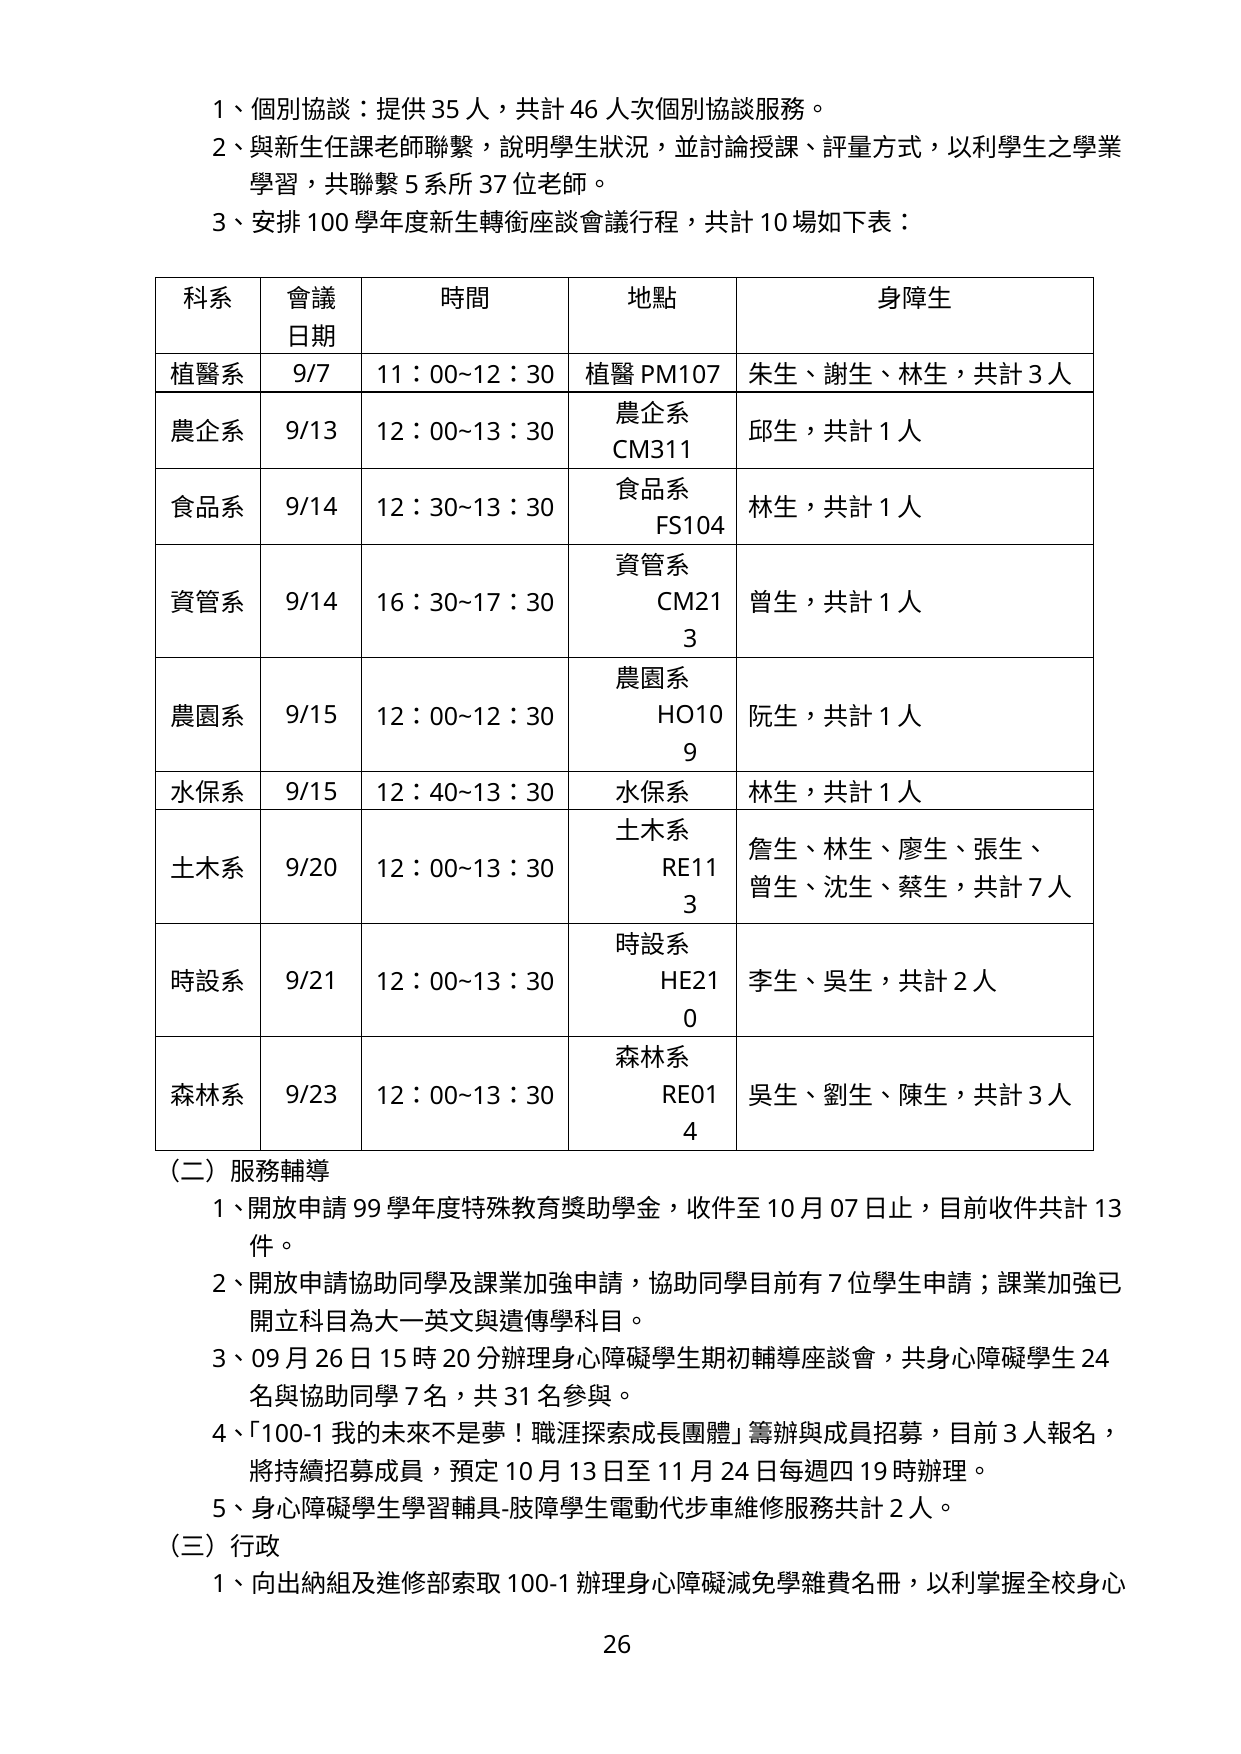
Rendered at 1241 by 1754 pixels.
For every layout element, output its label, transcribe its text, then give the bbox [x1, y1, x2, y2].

table_cell 土木系 [156, 810, 260, 923]
text 2、與新生任課老師聯繫，說明學生狀況，並討論授課、評量方式，以利學生之學業學習，共聯繫5系所37位老師。 [212, 127, 1122, 202]
text 2、開放申請協助同學及課業加強申請，協助同學目前有7位學生申請；課業加強已開立科目為大一英文與遺傳學科目。 [212, 1263, 1122, 1338]
table_cell 林生，共計1人 [737, 469, 1093, 543]
table_cell 12：30~13：30 [362, 469, 568, 543]
table_cell 9/7 [261, 354, 361, 391]
table_header 身障生 [737, 278, 1093, 353]
table_header 科系 [156, 278, 260, 353]
table_cell 朱生、謝生、林生，共計3人 [737, 354, 1093, 391]
table_cell 食品系 [156, 469, 260, 543]
table_cell 9/23 [261, 1037, 361, 1150]
table_cell 9/13 [261, 393, 361, 467]
table_cell 9/15 [261, 658, 361, 771]
text 3、安排100學年度新生轉銜座談會議行程，共計10場如下表： [212, 202, 1122, 239]
table_cell 土木系RE113 [569, 810, 736, 923]
table_header 會議 日期 [261, 278, 361, 353]
table_cell 16：30~17：30 [362, 545, 568, 657]
table_cell 12：00~13：30 [362, 1037, 568, 1150]
table_cell 9/14 [261, 469, 361, 543]
text 1、個別協談：提供35人，共計46 人次個別協談服務。 [212, 89, 1122, 127]
table_cell 水保系 [156, 772, 260, 809]
table_header 地點 [569, 278, 736, 353]
table_cell 水保系 [569, 772, 736, 809]
text 3、09月26日15時20分辦理身心障礙學生期初輔導座談會，共身心障礙學生24名與協助同學7名，共31名參與。 [212, 1338, 1122, 1413]
table_cell 曾生，共計1人 [737, 545, 1093, 657]
table_cell 12：00~12：30 [362, 658, 568, 771]
table_cell 吳生、劉生、陳生，共計3人 [737, 1037, 1093, 1150]
table_cell 9/21 [261, 924, 361, 1036]
text （二）服務輔導 [156, 1151, 1122, 1188]
text 4、「100-1我的未來不是夢！職涯探索成長團體」籌辦與成員招募，目前3人報名，將持續招募成員，預定10月13日至11月24日每週四19時辦理。 [212, 1413, 1122, 1488]
table_cell 12：00~13：30 [362, 393, 568, 467]
table_cell 詹生、林生、廖生、張生、 曾生、沈生、蔡生，共計7人 [737, 810, 1093, 923]
table_cell 邱生，共計1人 [737, 393, 1093, 467]
table_cell 植醫系 [156, 354, 260, 391]
table_cell 農企系 [156, 393, 260, 467]
table_cell 阮生，共計1人 [737, 658, 1093, 771]
table_cell 林生，共計1人 [737, 772, 1093, 809]
text 1、向出納組及進修部索取100-1辦理身心障礙減免學雜費名冊，以利掌握全校身心 [212, 1563, 1133, 1601]
table_cell 9/20 [261, 810, 361, 923]
table_cell 農企系CM311 [569, 393, 736, 467]
table_cell 李生、吳生，共計2人 [737, 924, 1093, 1036]
table_cell 農園系HO109 [569, 658, 736, 771]
table_cell 12：40~13：30 [362, 772, 568, 809]
text 5、身心障礙學生學習輔具-肢障學生電動代步車維修服務共計2人。 [212, 1488, 1122, 1526]
table_cell 9/15 [261, 772, 361, 809]
table_cell 森林系 [156, 1037, 260, 1150]
text 1、開放申請99學年度特殊教育獎助學金，收件至10月07日止，目前收件共計13件。 [212, 1188, 1122, 1263]
table_cell 資管系 [156, 545, 260, 657]
table_cell 12：00~13：30 [362, 810, 568, 923]
text （三）行政 [156, 1526, 1122, 1563]
table_cell 時設系HE210 [569, 924, 736, 1036]
table_cell 9/14 [261, 545, 361, 657]
table_header 時間 [362, 278, 568, 353]
table_cell 12：00~13：30 [362, 924, 568, 1036]
table_cell 資管系CM213 [569, 545, 736, 657]
table_cell 農園系 [156, 658, 260, 771]
table_cell 植醫PM107 [569, 354, 736, 391]
table_cell 11：00~12：30 [362, 354, 568, 391]
table_cell 森林系RE014 [569, 1037, 736, 1150]
table_cell 時設系 [156, 924, 260, 1036]
table_cell 食品系FS104 [569, 469, 736, 543]
